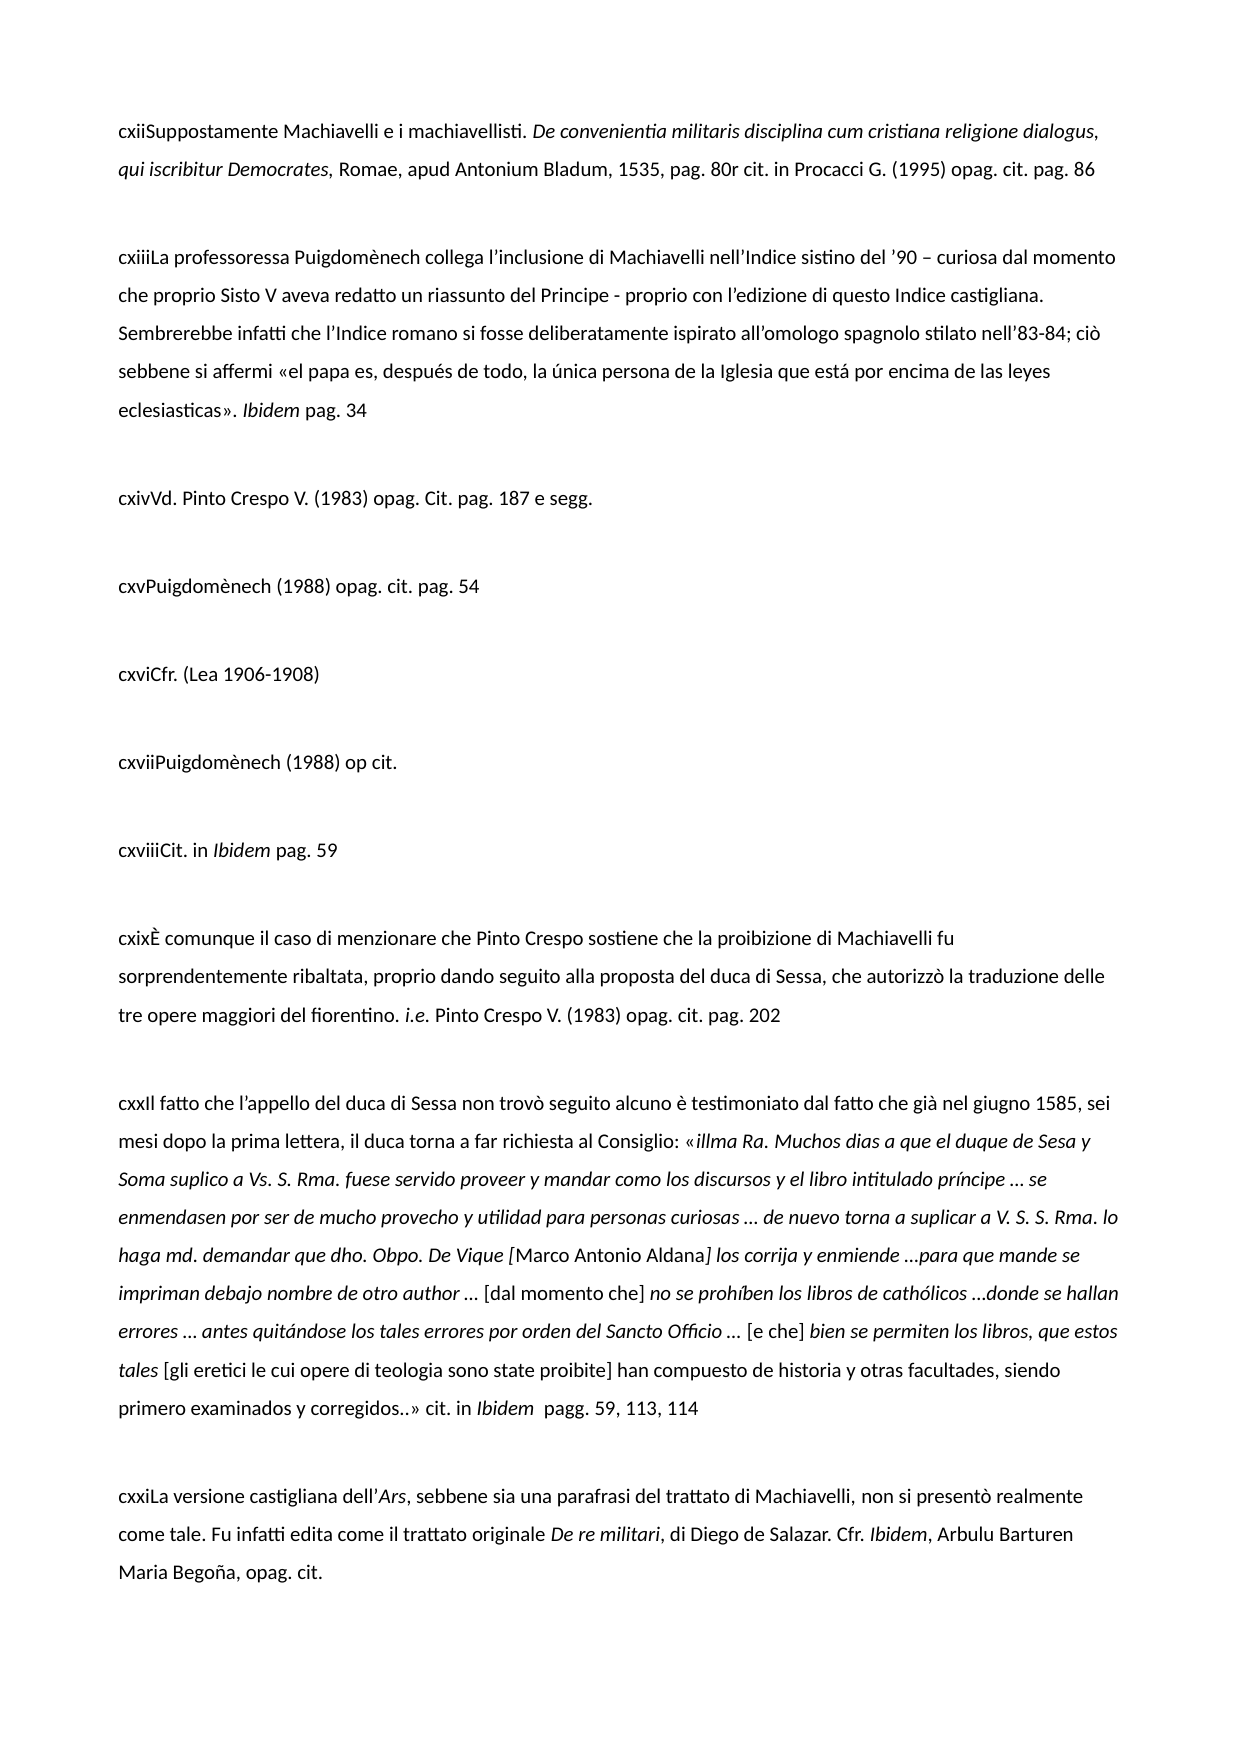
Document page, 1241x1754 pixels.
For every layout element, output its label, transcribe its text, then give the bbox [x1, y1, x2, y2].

text Vd. Pinto Crespo V. (1983) opag. Cit. pag. 187 e segg. [118, 485, 1122, 510]
list Puigdomènech (1988) op cit. [118, 749, 1122, 775]
text Suppostamente Machiavelli e i machiavellisti. De convenientia militaris disciplina cum cristiana religione dialogus, qui iscribitur Democrates, Romae, apud Antonium Bladum, 1535, pag. 80r cit. in Procacci G. (1995) opag. cit. pag. 86 [118, 118, 1122, 182]
text Il fatto che l’appello del duca di Sessa non trovò seguito alcuno è testimoniato dal fatto che già nel giugno 1585, sei mesi dopo la prima lettera, il duca torna a far richiesta al Consiglio: «illma Ra. Muchos dias a que el duque de Sesa y Soma suplico a Vs. S. Rma. fuese servido proveer y mandar como los discursos y el libro intitulado príncipe … se enmendasen por ser de mucho provecho y utilidad para personas curiosas … de nuevo torna a suplicar a V. S. S. Rma. lo haga md. demandar que dho. Obpo. De Vique [Marco Antonio Aldana] los corrija y enmiende …para que mande se impriman debajo nombre de otro author … [dal momento che] no se prohíben los libros de cathólicos …donde se hallan errores … antes quitándose los tales errores por orden del Sancto Officio … [e che] bien se permiten los libros, que estos tales [gli eretici le cui opere di teologia sono state proibite] han compuesto de historia y otras facultades, siendo primero examinados y corregidos..» cit. in Ibidem pagg. 59, 113, 114 [118, 1090, 1122, 1420]
text È comunque il caso di menzionare che Pinto Crespo sostiene che la proibizione di Machiavelli fu sorprendentemente ribaltata, proprio dando seguito alla proposta del duca di Sessa, che autorizzò la traduzione delle tre opere maggiori del fiorentino. i.e. Pinto Crespo V. (1983) opag. cit. pag. 202 [118, 926, 1122, 1027]
text La professoressa Puigdomènech collega l’inclusione di Machiavelli nell’Indice sistino del ’90 – curiosa dal momento che proprio Sisto V aveva redatto un riassunto del Principe - proprio con l’edizione di questo Indice castigliana. Sembrerebbe infatti che l’Indice romano si fosse deliberatamente ispirato all’omologo spagnolo stilato nell’83-84; ciò sebbene si affermi «el papa es, después de todo, la única persona de la Iglesia que está por encima de las leyes eclesiasticas». Ibidem pag. 34 [118, 244, 1122, 422]
text Cfr. (Lea 1906-1908) [118, 661, 1122, 687]
text Puigdomènech (1988) opag. cit. pag. 54 [118, 573, 1122, 598]
text La versione castigliana dell’Ars, sebbene sia una parafrasi del trattato di Machiavelli, non si presentò realmente come tale. Fu infatti edita come il trattato originale De re militari, di Diego de Salazar. Cfr. Ibidem, Arbulu Barturen Maria Begoña, opag. cit. [118, 1483, 1122, 1585]
text Cit. in Ibidem pag. 59 [118, 837, 1122, 863]
